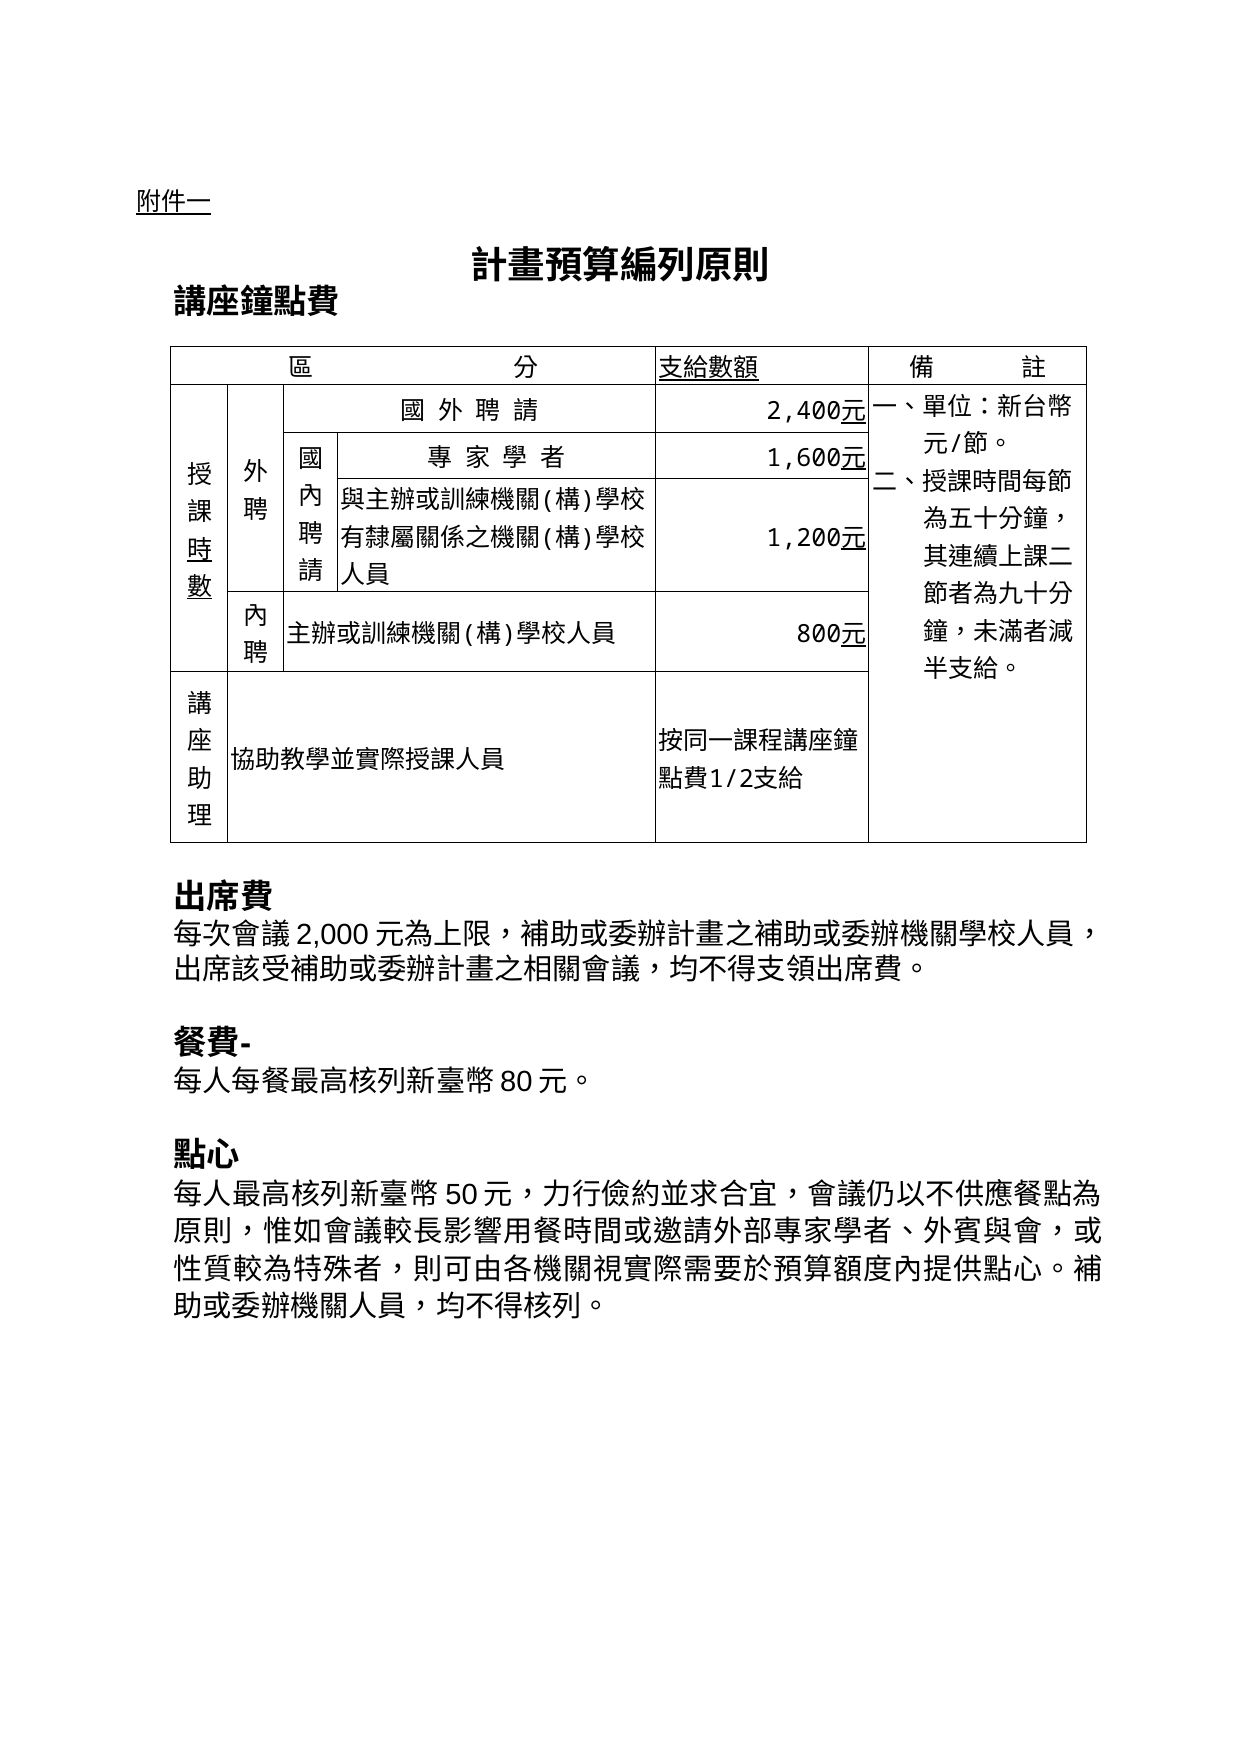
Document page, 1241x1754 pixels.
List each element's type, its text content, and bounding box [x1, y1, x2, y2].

table_header 支給數額 [656, 347, 868, 384]
text 每次會議2,000元為上限，補助或委辦計畫之補助或委辦機關學校人員，出席該受補助或委辦計畫之相關會議，均不得支領出席費。 [173, 916, 1104, 987]
text 每人最高核列新臺幣50元，力行儉約並求合宜，會議仍以不供應餐點為原則，惟如會議較長影響用餐時間或邀請外部專家學者、外賓與會，或性質較為特殊者，則可由各機關視實際需要於預算額度內提供點心。補助或委辦機關人員，均不得核列。 [173, 1174, 1104, 1324]
table_cell 專 家 學 者 [338, 433, 655, 478]
table_cell 800元 [656, 592, 868, 671]
table_cell 外聘 [228, 385, 283, 591]
table_cell 1,600元 [656, 433, 868, 478]
table_header 備 註 [869, 347, 1086, 384]
table_cell 一、單位：新台幣元/節。 二、授課時間每節為五十分鐘，其連續上課二節者為九十分鐘，未滿者減半支給。 [869, 385, 1086, 842]
table_cell 按同一課程講座鐘點費1/2支給 [656, 672, 868, 842]
table_cell 主辦或訓練機關(構)學校人員 [284, 592, 655, 671]
table_cell 與主辦或訓練機關(構)學校有隸屬關係之機關(構)學校人員 [338, 479, 655, 591]
table_cell 國 外 聘 請 [284, 385, 655, 432]
table_cell 內聘 [228, 592, 283, 671]
table_cell 1,200元 [656, 479, 868, 591]
text 點心 [173, 1137, 1104, 1174]
text 講座鐘點費 [173, 283, 1104, 321]
text 餐費- [173, 1024, 1104, 1062]
text 附件一 [136, 158, 1104, 221]
text 計畫預算編列原則 [136, 221, 1104, 283]
text 每人每餐最高核列新臺幣80元。 [173, 1062, 1104, 1099]
text 出席費 [173, 878, 1104, 916]
table_header 區 分 [171, 347, 655, 384]
table_cell 講座助理 [171, 672, 227, 842]
table_cell 協助教學並實際授課人員 [228, 672, 655, 842]
table_cell 國內聘請 [284, 433, 337, 591]
table_cell 授課時數 [171, 385, 227, 671]
table_cell 2,400元 [656, 385, 868, 432]
